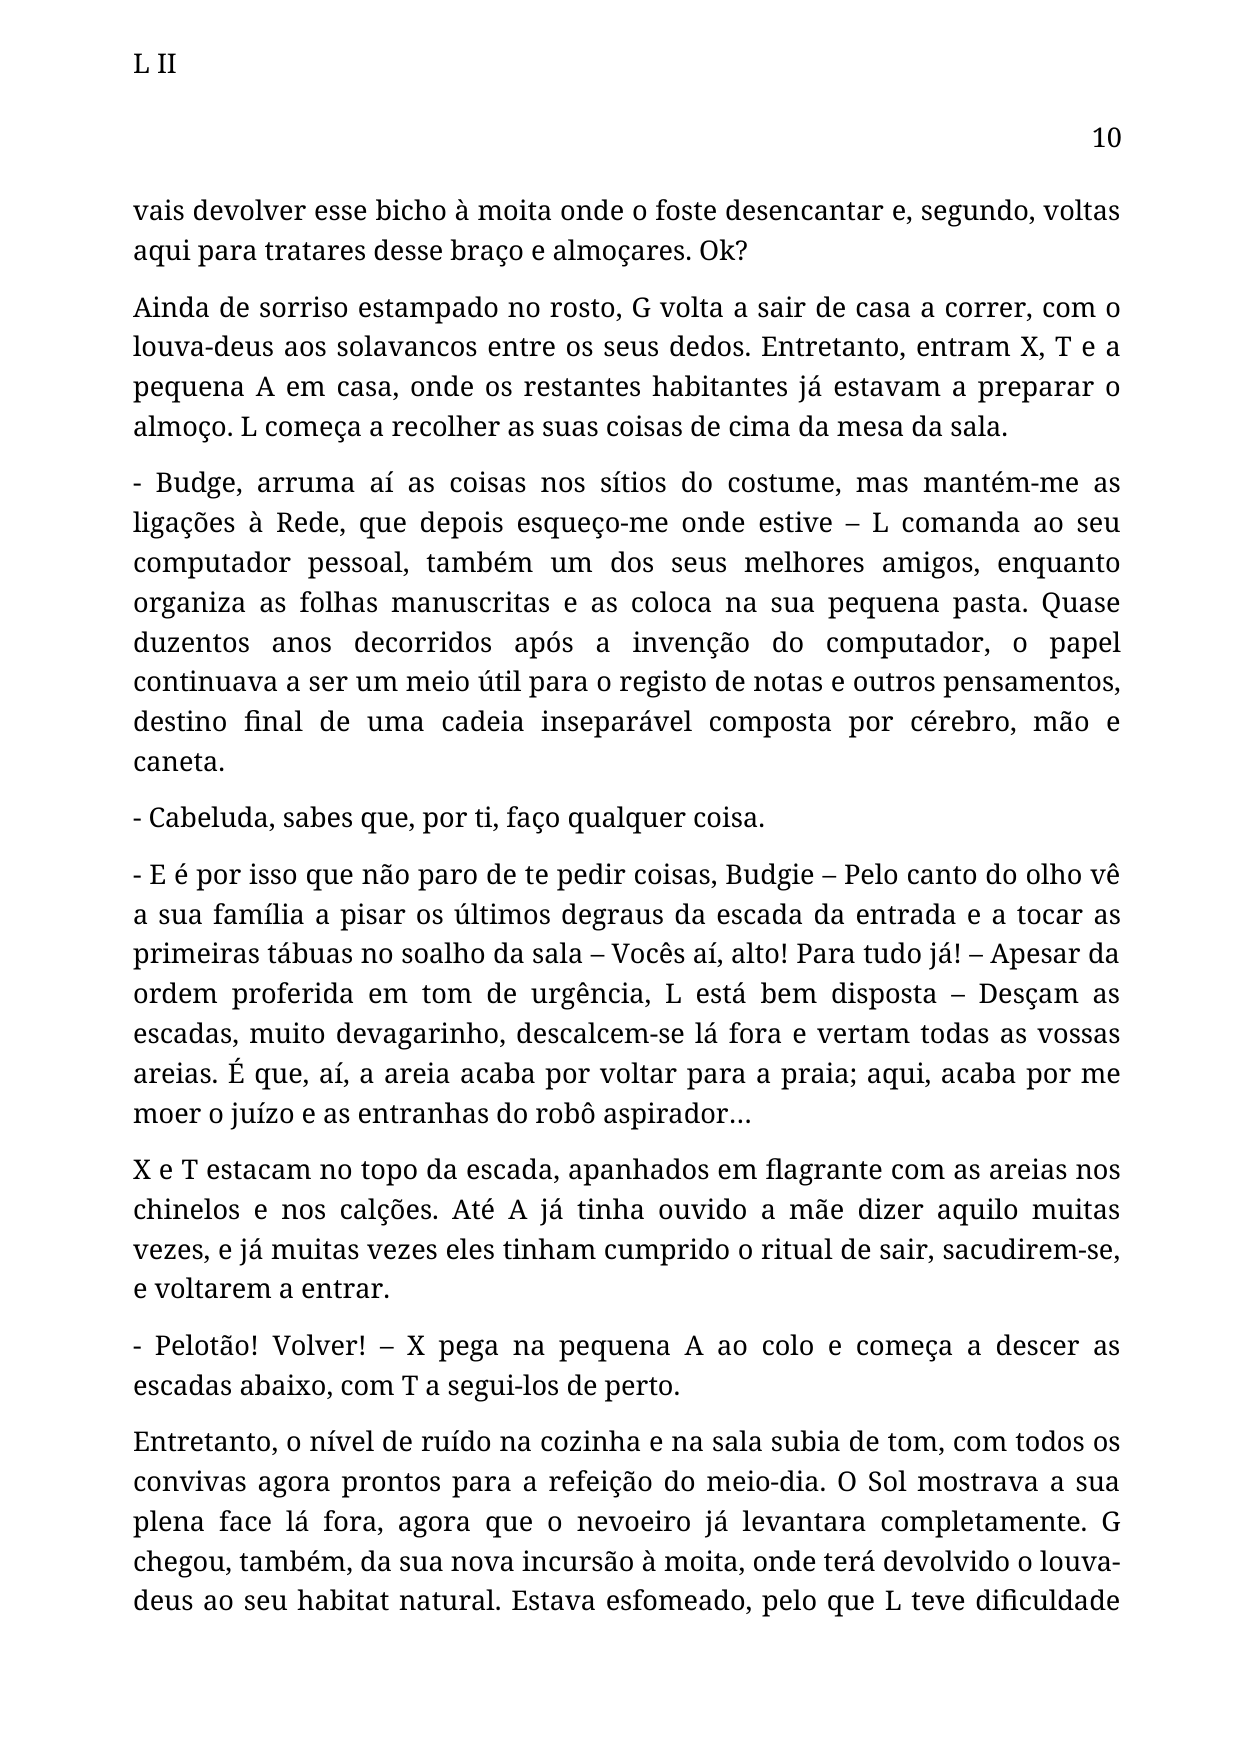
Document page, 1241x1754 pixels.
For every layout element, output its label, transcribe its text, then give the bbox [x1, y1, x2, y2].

text - E é por isso que não paro de te pedir coisas, Budgie – Pelo canto do olho vê a sua família a pisar os últimos degraus da escada da entrada e a tocar as primeiras tábuas no soalho da sala – Vocês aí, alto! Para tudo já! – Apesar da ordem proferida em tom de urgência, L está bem disposta – Desçam as escadas, muito devagarinho, descalcem-se lá fora e vertam todas as vossas areias. É que, aí, a areia acaba por voltar para a praia; aqui, acaba por me moer o juízo e as entranhas do robô aspirador… [133, 855, 1122, 1131]
text - Cabeluda, sabes que, por ti, faço qualquer coisa. [133, 799, 1122, 836]
text X e T estacam no topo da escada, apanhados em flagrante com as areias nos chinelos e nos calções. Até A já tinha ouvido a mãe dizer aquilo muitas vezes, e já muitas vezes eles tinham cumprido o ritual de sair, sacudirem-se, e voltarem a entrar. [133, 1151, 1122, 1307]
text vais devolver esse bicho à moita onde o foste desencantar e, segundo, voltas aqui para tratares desse braço e almoçares. Ok? [133, 192, 1122, 268]
text Ainda de sorriso estampado no rosto, G volta a sair de casa a correr, com o louva-deus aos solavancos entre os seus dedos. Entretanto, entram X, T e a pequena A em casa, onde os restantes habitantes já estavam a preparar o almoço. L começa a recolher as suas coisas de cima da mesa da sala. [133, 288, 1122, 444]
text - Pelotão! Volver! – X pega na pequena A ao colo e começa a descer as escadas abaixo, com T a segui-los de perto. [133, 1326, 1122, 1403]
text Entretanto, o nível de ruído na cozinha e na sala subia de tom, com todos os convivas agora prontos para a refeição do meio-dia. O Sol mostrava a sua plena face lá fora, agora que o nevoeiro já levantara completamente. G chegou, também, da sua nova incursão à moita, onde terá devolvido o louva-deus ao seu habitat natural. Estava esfomeado, pelo que L teve dificuldade [133, 1423, 1122, 1619]
text - Budge, arruma aí as coisas nos sítios do costume, mas mantém-me as ligações à Rede, que depois esqueço-me onde estive – L comanda ao seu computador pessoal, também um dos seus melhores amigos, enquanto organiza as folhas manuscritas e as coloca na sua pequena pasta. Quase duzentos anos decorridos após a invenção do computador, o papel continuava a ser um meio útil para o registo de notas e outros pensamentos, destino final de uma cadeia inseparável composta por cérebro, mão e caneta. [133, 464, 1122, 779]
